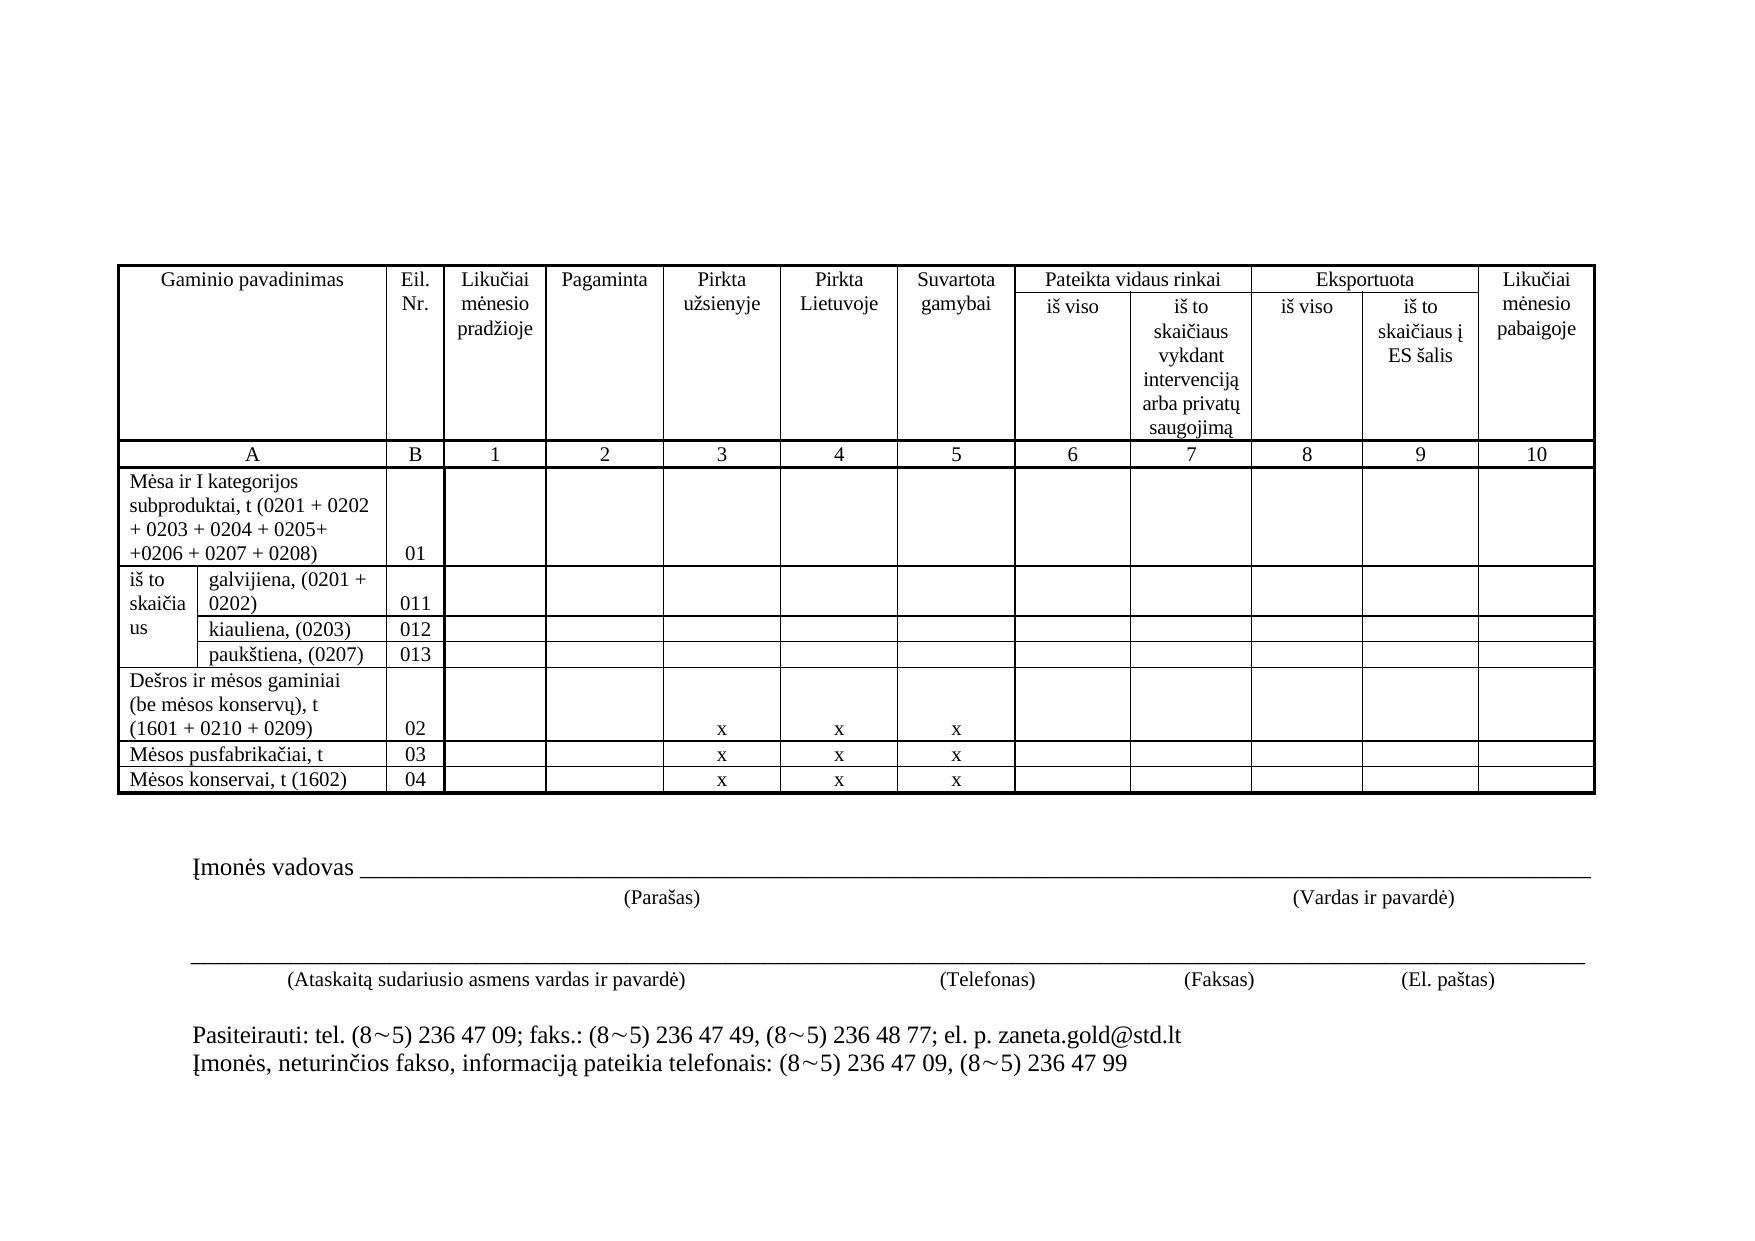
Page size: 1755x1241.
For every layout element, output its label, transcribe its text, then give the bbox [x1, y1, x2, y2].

table_cell [1479, 668, 1593, 740]
table_cell [1363, 469, 1478, 565]
table_cell 013 [387, 642, 443, 666]
table_cell [547, 742, 663, 766]
table_header Pirkta užsienyje [664, 267, 780, 439]
table_cell A [120, 442, 386, 466]
table_cell iš to skaičiaus į ES šalis [1363, 293, 1478, 439]
table_cell 5 [898, 442, 1014, 466]
table_cell [1363, 767, 1478, 791]
table_cell galvijiena, (0201 + 0202) [198, 567, 386, 615]
table_header Pirkta Lietuvoje [781, 267, 897, 439]
table_cell Mėsa ir I kategorijos subproduktai, t (0201 + 0202 + 0203 + 0204 + 0205+ +0206 + 0207 + 0208) [120, 469, 386, 565]
table_cell [1252, 767, 1362, 791]
table_cell [547, 617, 663, 641]
table_cell [547, 469, 663, 565]
table_cell [1016, 767, 1130, 791]
table_cell [781, 642, 897, 666]
text Įmonės, neturinčios fakso, informaciją pateikia telefonais: (85) 236 47 09, (85) 236 47 99 [118, 1048, 1651, 1077]
table_cell [781, 567, 897, 615]
table_cell [446, 742, 545, 766]
table_cell 03 [387, 742, 443, 766]
table_cell [1131, 668, 1251, 740]
table_cell x [898, 742, 1014, 766]
table_cell [1131, 742, 1251, 766]
text Įmonės vadovas [118, 852, 1636, 881]
table_cell [1479, 567, 1593, 615]
table_cell paukštiena, (0207) [198, 642, 386, 666]
table_cell [547, 668, 663, 740]
table_cell [1479, 617, 1593, 641]
table_cell 6 [1016, 442, 1130, 466]
table_cell [1479, 642, 1593, 666]
table_cell 011 [387, 567, 443, 615]
table_cell [1131, 642, 1251, 666]
table_cell [1131, 567, 1251, 615]
table_cell 3 [664, 442, 780, 466]
table_cell x [664, 742, 780, 766]
table_cell [1252, 617, 1362, 641]
table_cell x [664, 668, 780, 740]
table_cell [781, 617, 897, 641]
table_cell [1479, 767, 1593, 791]
text (Parašas) (Vardas ir pavardė) [118, 881, 1636, 909]
table_cell [1363, 742, 1478, 766]
table_cell iš viso [1252, 293, 1362, 439]
table_cell Mėsos konservai, t (1602) [120, 767, 386, 791]
table_cell [664, 617, 780, 641]
table_cell [446, 469, 545, 565]
table_cell [664, 469, 780, 565]
table_header Pagaminta [547, 267, 663, 439]
table_header Likučiai mėnesio pradžioje [445, 267, 545, 439]
table_header Gaminio pavadinimas [120, 267, 386, 439]
table_cell 012 [387, 617, 443, 641]
table_cell [1479, 742, 1593, 766]
table_cell kiauliena, (0203) [198, 617, 386, 641]
table_cell [446, 567, 545, 615]
table_cell [446, 767, 545, 791]
table_cell 7 [1131, 442, 1251, 466]
table_cell x [781, 668, 897, 740]
table_cell [898, 642, 1014, 666]
table_cell [1131, 469, 1251, 565]
table_cell [1252, 469, 1362, 565]
table_header Eil. Nr. [387, 267, 443, 439]
table_cell [1252, 668, 1362, 740]
table_cell [547, 567, 663, 615]
table_cell [446, 668, 545, 740]
table_cell 4 [781, 442, 897, 466]
table_cell x [781, 742, 897, 766]
table_cell [1479, 469, 1593, 565]
table_cell x [664, 767, 780, 791]
table_header Pateikta vidaus rinkai [1016, 267, 1251, 291]
table_cell x [898, 668, 1014, 740]
table_cell 1 [445, 442, 545, 466]
table_cell [1252, 742, 1362, 766]
table_cell [781, 469, 897, 565]
table_cell [446, 642, 545, 666]
table_cell x [898, 767, 1014, 791]
table_cell iš viso [1016, 293, 1130, 439]
table_cell [1363, 617, 1478, 641]
table_cell [1252, 567, 1362, 615]
table_cell 02 [387, 668, 443, 740]
table_cell [547, 767, 663, 791]
table_cell 04 [387, 767, 443, 791]
table_cell [1131, 617, 1251, 641]
table_cell 9 [1363, 442, 1478, 466]
table_cell [1016, 668, 1130, 740]
table_cell [898, 469, 1014, 565]
table_cell [1016, 469, 1130, 565]
table_cell [1363, 567, 1478, 615]
table_cell 01 [387, 469, 443, 565]
table_cell [1016, 617, 1130, 641]
table_cell 8 [1252, 442, 1362, 466]
table_cell [664, 642, 780, 666]
table_cell [547, 642, 663, 666]
table_cell 2 [547, 442, 663, 466]
table_cell [898, 617, 1014, 641]
table_cell [1363, 642, 1478, 666]
table_cell [664, 567, 780, 615]
table_cell [1363, 668, 1478, 740]
table_cell B [387, 442, 443, 466]
table_header Likučiai mėnesio pabaigoje [1479, 267, 1593, 439]
table_cell [1016, 642, 1130, 666]
table_cell Dešros ir mėsos gaminiai (be mėsos konservų), t (1601 + 0210 + 0209) [120, 668, 386, 740]
table_cell [1016, 567, 1130, 615]
table_header Suvartota gamybai [898, 267, 1014, 439]
table_cell iš to skaičiaus vykdant intervenciją arba privatų saugojimą [1131, 293, 1251, 439]
table_cell [1016, 742, 1130, 766]
table_cell x [781, 767, 897, 791]
table_header Eksportuota [1252, 267, 1478, 291]
table_cell 10 [1479, 442, 1593, 466]
text Pasiteirauti: tel. (85) 236 47 09; faks.: (85) 236 47 49, (85) 236 48 77; el. p. zaneta.gold@std.lt [118, 1020, 1651, 1048]
table_cell [446, 617, 545, 641]
text (Ataskaitą sudariusio asmens vardas ir pavardė) (Telefonas) (Faksas) (El. paštas) [118, 967, 1636, 991]
table_cell Mėsos pusfabrikačiai, t [120, 742, 386, 766]
table_cell [1131, 767, 1251, 791]
table_cell iš to skaičiaus [120, 567, 197, 666]
table_cell [898, 567, 1014, 615]
table_cell [1252, 642, 1362, 666]
